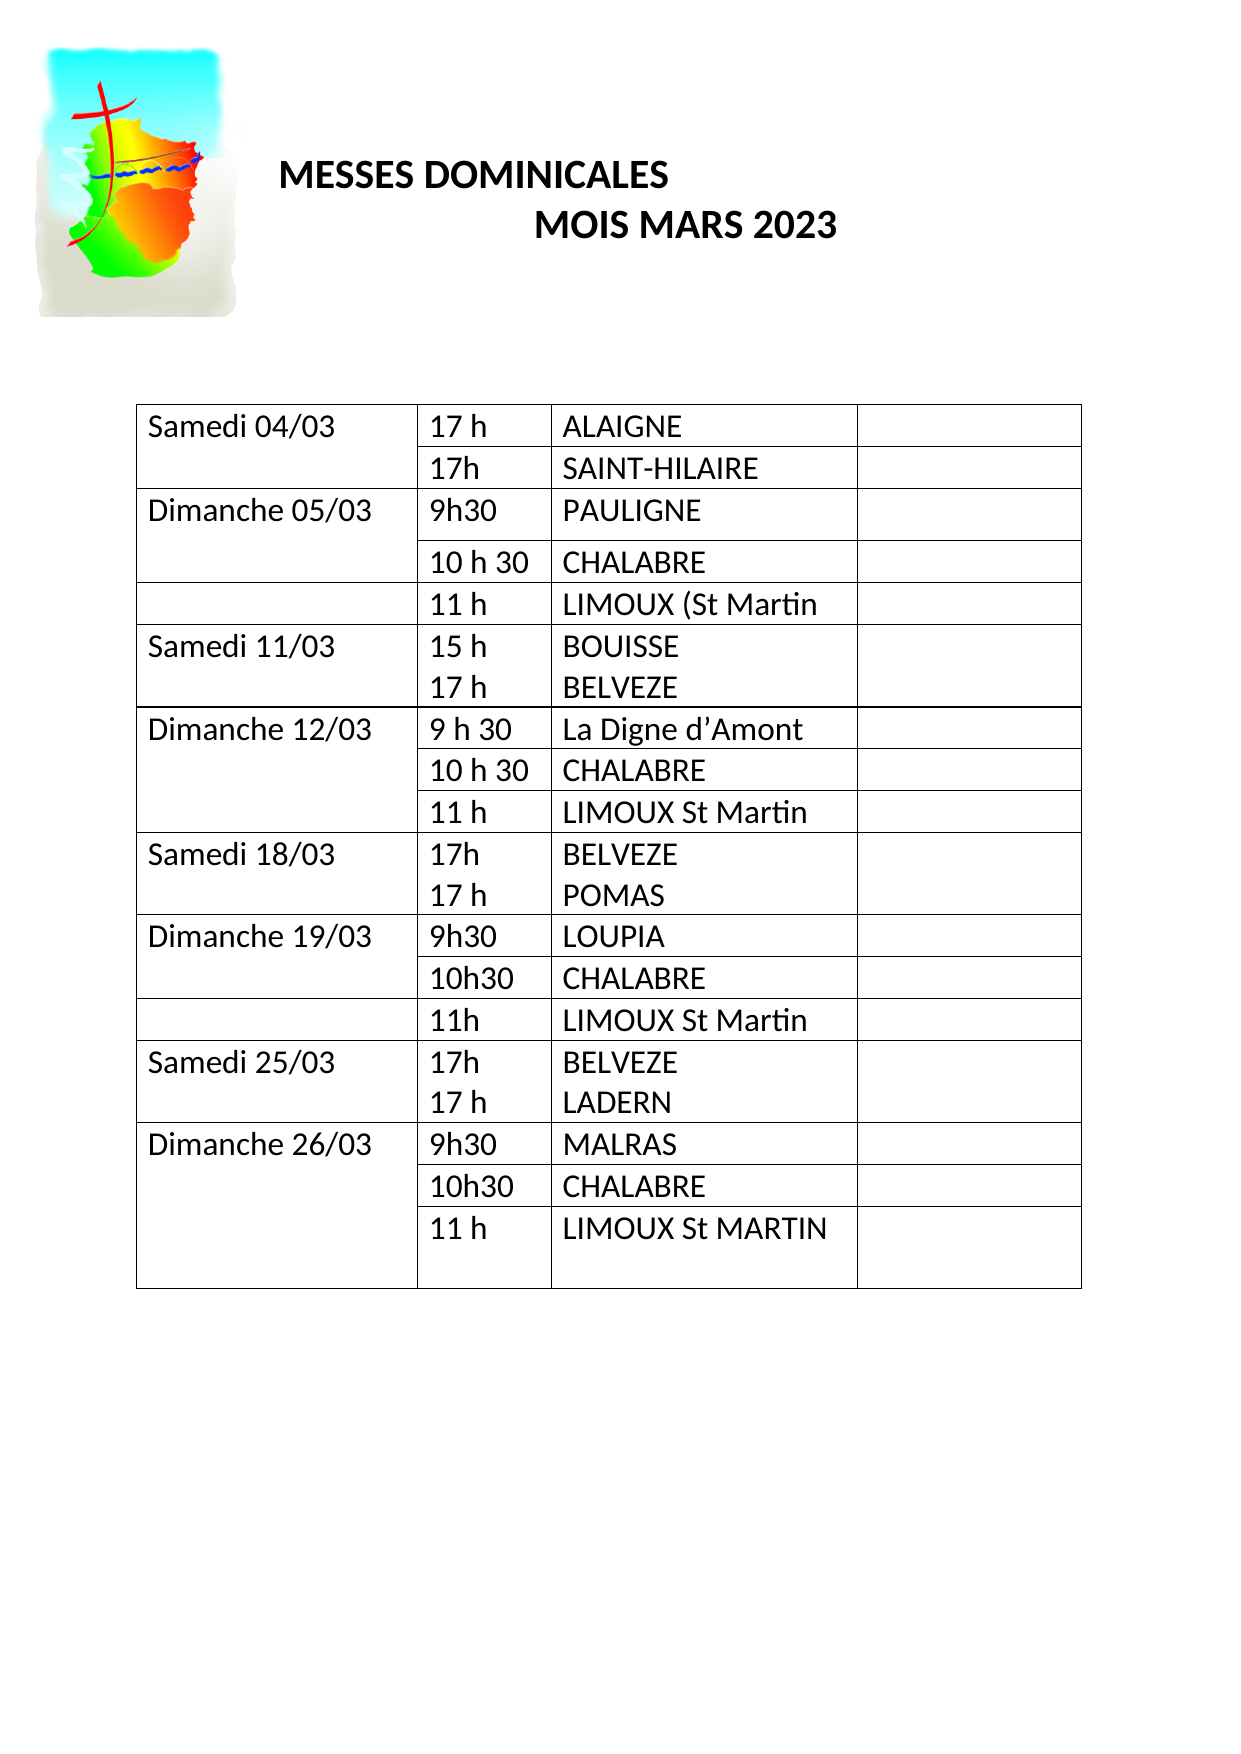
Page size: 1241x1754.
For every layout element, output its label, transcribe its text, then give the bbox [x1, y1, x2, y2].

table_cell [858, 999, 1081, 1039]
table_cell CHALABRE [552, 541, 857, 582]
table_cell [858, 791, 1081, 832]
text MESSES DOMINICALES [260, 148, 1093, 198]
table_cell 9h30 [418, 915, 551, 956]
table_cell [858, 541, 1081, 582]
table_cell [858, 1123, 1081, 1164]
table_cell LIMOUX (St Martin [552, 583, 857, 624]
table_cell 10h30 [418, 1165, 551, 1206]
table_cell 17h [418, 447, 551, 487]
table_cell CHALABRE [552, 1165, 857, 1206]
table_cell [858, 1207, 1081, 1288]
table_cell LIMOUX St Martin [552, 791, 857, 832]
table_cell [858, 749, 1081, 790]
table_cell [858, 489, 1081, 540]
table_cell Samedi 18/03 [137, 833, 417, 914]
table_cell 17h 17 h [418, 833, 551, 914]
table_cell 11 h [418, 791, 551, 832]
table_cell BOUISSE BELVEZE [552, 625, 857, 706]
table_cell LIMOUX St MARTIN [552, 1207, 857, 1288]
table_cell CHALABRE [552, 957, 857, 998]
table_cell CHALABRE [552, 749, 857, 790]
table_cell 17h 17 h [418, 1041, 551, 1122]
table_cell Samedi 11/03 [137, 625, 417, 706]
table_cell 9h30 [418, 489, 551, 540]
table_cell LOUPIA [552, 915, 857, 956]
table_cell BELVEZE POMAS [552, 833, 857, 914]
text MOIS MARS 2023 [260, 198, 1093, 249]
table_cell [137, 999, 417, 1039]
table_cell [858, 625, 1081, 706]
table_header [858, 405, 1081, 446]
table_cell PAULIGNE [552, 489, 857, 540]
table_cell [858, 447, 1081, 487]
table_cell BELVEZE LADERN [552, 1041, 857, 1122]
table_cell LIMOUX St Martin [552, 999, 857, 1039]
table_cell La Digne d’Amont [552, 708, 857, 748]
table_cell [858, 957, 1081, 998]
table_cell 11h [418, 999, 551, 1039]
table_header 17 h [418, 405, 551, 446]
table_cell 11 h [418, 1207, 551, 1288]
table_cell 10 h 30 [418, 541, 551, 582]
table_cell [858, 833, 1081, 914]
table_cell MALRAS [552, 1123, 857, 1164]
table_cell Samedi 25/03 [137, 1041, 417, 1122]
table_cell [858, 1041, 1081, 1122]
table_cell Dimanche 05/03 [137, 489, 417, 582]
table_cell Dimanche 19/03 [137, 915, 417, 998]
table_cell [858, 583, 1081, 624]
table_cell 9h30 [418, 1123, 551, 1164]
table_cell Dimanche 26/03 [137, 1123, 417, 1288]
picture [17, 43, 260, 318]
table_cell SAINT-HILAIRE [552, 447, 857, 487]
table_cell Dimanche 12/03 [137, 708, 417, 832]
table_header Samedi 04/03 [137, 405, 417, 487]
table_cell 10 h 30 [418, 749, 551, 790]
table_header ALAIGNE [552, 405, 857, 446]
table_cell 9 h 30 [418, 708, 551, 748]
table_cell [858, 708, 1081, 748]
table_cell [858, 915, 1081, 956]
table_cell 11 h [418, 583, 551, 624]
table_cell 10h30 [418, 957, 551, 998]
table_cell [137, 583, 417, 624]
table_cell [858, 1165, 1081, 1206]
table_cell 15 h 17 h [418, 625, 551, 706]
